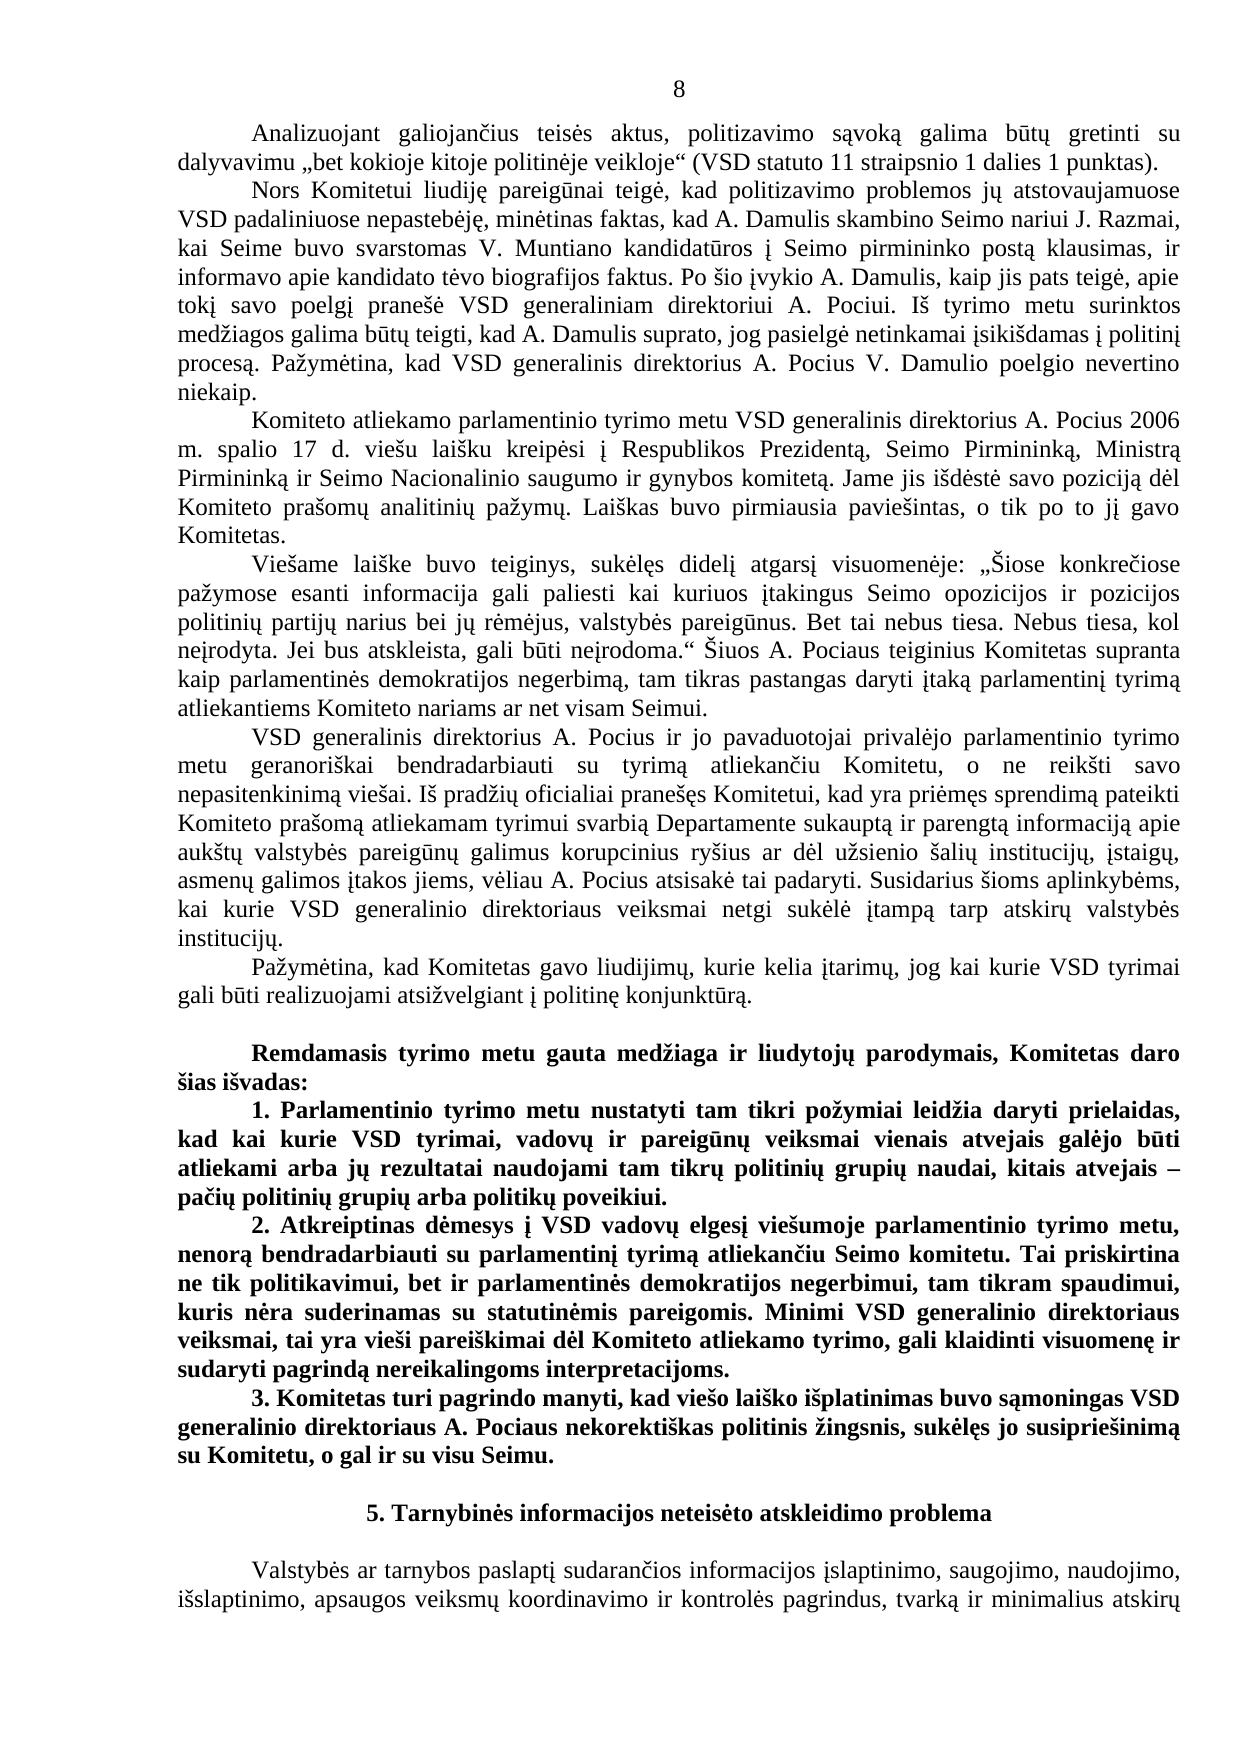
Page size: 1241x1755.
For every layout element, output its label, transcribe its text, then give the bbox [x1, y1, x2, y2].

text Analizuojant galiojančius teisės aktus, politizavimo sąvoką galima būtų gretinti su dalyvavimu „bet kokioje kitoje politinėje veikloje“ (VSD statuto 11 straipsnio 1 dalies 1 punktas). [177, 118, 1181, 176]
text VSD generalinis direktorius A. Pocius ir jo pavaduotojai privalėjo parlamentinio tyrimo metu geranoriškai bendradarbiauti su tyrimą atliekančiu Komitetu, o ne reikšti savo nepasitenkinimą viešai. Iš pradžių oficialiai pranešęs Komitetui, kad yra priėmęs sprendimą pateikti Komiteto prašomą atliekamam tyrimui svarbią Departamente sukauptą ir parengtą informaciją apie aukštų valstybės pareigūnų galimus korupcinius ryšius ar dėl užsienio šalių institucijų, įstaigų, asmenų galimos įtakos jiems, vėliau A. Pocius atsisakė tai padaryti. Susidarius šioms aplinkybėms, kai kurie VSD generalinio direktoriaus veiksmai netgi sukėlė įtampą tarp atskirų valstybės institucijų. [177, 722, 1181, 952]
text Komiteto atliekamo parlamentinio tyrimo metu VSD generalinis direktorius A. Pocius 2006 m. spalio 17 d. viešu laišku kreipėsi į Respublikos Prezidentą, Seimo Pirmininką, Ministrą Pirmininką ir Seimo Nacionalinio saugumo ir gynybos komitetą. Jame jis išdėstė savo poziciją dėl Komiteto prašomų analitinių pažymų. Laiškas buvo pirmiausia paviešintas, o tik po to jį gavo Komitetas. [177, 406, 1181, 549]
text Nors Komitetui liudiję pareigūnai teigė, kad politizavimo problemos jų atstovaujamuose VSD padaliniuose nepastebėję, minėtinas faktas, kad A. Damulis skambino Seimo nariui J. Razmai, kai Seime buvo svarstomas V. Muntiano kandidatūros į Seimo pirmininko postą klausimas, ir informavo apie kandidato tėvo biografijos faktus. Po šio įvykio A. Damulis, kaip jis pats teigė, apie tokį savo poelgį pranešė VSD generaliniam direktoriui A. Pociui. Iš tyrimo metu surinktos medžiagos galima būtų teigti, kad A. Damulis suprato, jog pasielgė netinkamai įsikišdamas į politinį procesą. Pažymėtina, kad VSD generalinis direktorius A. Pocius V. Damulio poelgio nevertino niekaip. [177, 176, 1181, 406]
text 3. Komitetas turi pagrindo manyti, kad viešo laiško išplatinimas buvo sąmoningas VSD generalinio direktoriaus A. Pociaus nekorektiškas politinis žingsnis, sukėlęs jo susipriešinimą su Komitetu, o gal ir su visu Seimu. [177, 1383, 1181, 1469]
text Pažymėtina, kad Komitetas gavo liudijimų, kurie kelia įtarimų, jog kai kurie VSD tyrimai gali būti realizuojami atsižvelgiant į politinę konjunktūrą. [177, 952, 1181, 1009]
text Valstybės ar tarnybos paslaptį sudarančios informacijos įslaptinimo, saugojimo, naudojimo, išslaptinimo, apsaugos veiksmų koordinavimo ir kontrolės pagrindus, tvarką ir minimalius atskirų [177, 1556, 1181, 1613]
text Remdamasis tyrimo metu gauta medžiaga ir liudytojų parodymais, Komitetas daro šias išvadas: [177, 1038, 1181, 1096]
text 1. Parlamentinio tyrimo metu nustatyti tam tikri požymiai leidžia daryti prielaidas, kad kai kurie VSD tyrimai, vadovų ir pareigūnų veiksmai vienais atvejais galėjo būti atliekami arba jų rezultatai naudojami tam tikrų politinių grupių naudai, kitais atvejais – pačių politinių grupių arba politikų poveikiui. [177, 1096, 1181, 1211]
text 5. Tarnybinės informacijos neteisėto atskleidimo problema [177, 1498, 1181, 1527]
text 2. Atkreiptinas dėmesys į VSD vadovų elgesį viešumoje parlamentinio tyrimo metu, nenorą bendradarbiauti su parlamentinį tyrimą atliekančiu Seimo komitetu. Tai priskirtina ne tik politikavimui, bet ir parlamentinės demokratijos negerbimui, tam tikram spaudimui, kuris nėra suderinamas su statutinėmis pareigomis. Minimi VSD generalinio direktoriaus veiksmai, tai yra vieši pareiškimai dėl Komiteto atliekamo tyrimo, gali klaidinti visuomenę ir sudaryti pagrindą nereikalingoms interpretacijoms. [177, 1211, 1181, 1383]
text Viešame laiške buvo teiginys, sukėlęs didelį atgarsį visuomenėje: „Šiose konkrečiose pažymose esanti informacija gali paliesti kai kuriuos įtakingus Seimo opozicijos ir pozicijos politinių partijų narius bei jų rėmėjus, valstybės pareigūnus. Bet tai nebus tiesa. Nebus tiesa, kol neįrodyta. Jei bus atskleista, gali būti neįrodoma.“ Šiuos A. Pociaus teiginius Komitetas supranta kaip parlamentinės demokratijos negerbimą, tam tikras pastangas daryti įtaką parlamentinį tyrimą atliekantiems Komiteto nariams ar net visam Seimui. [177, 549, 1181, 722]
